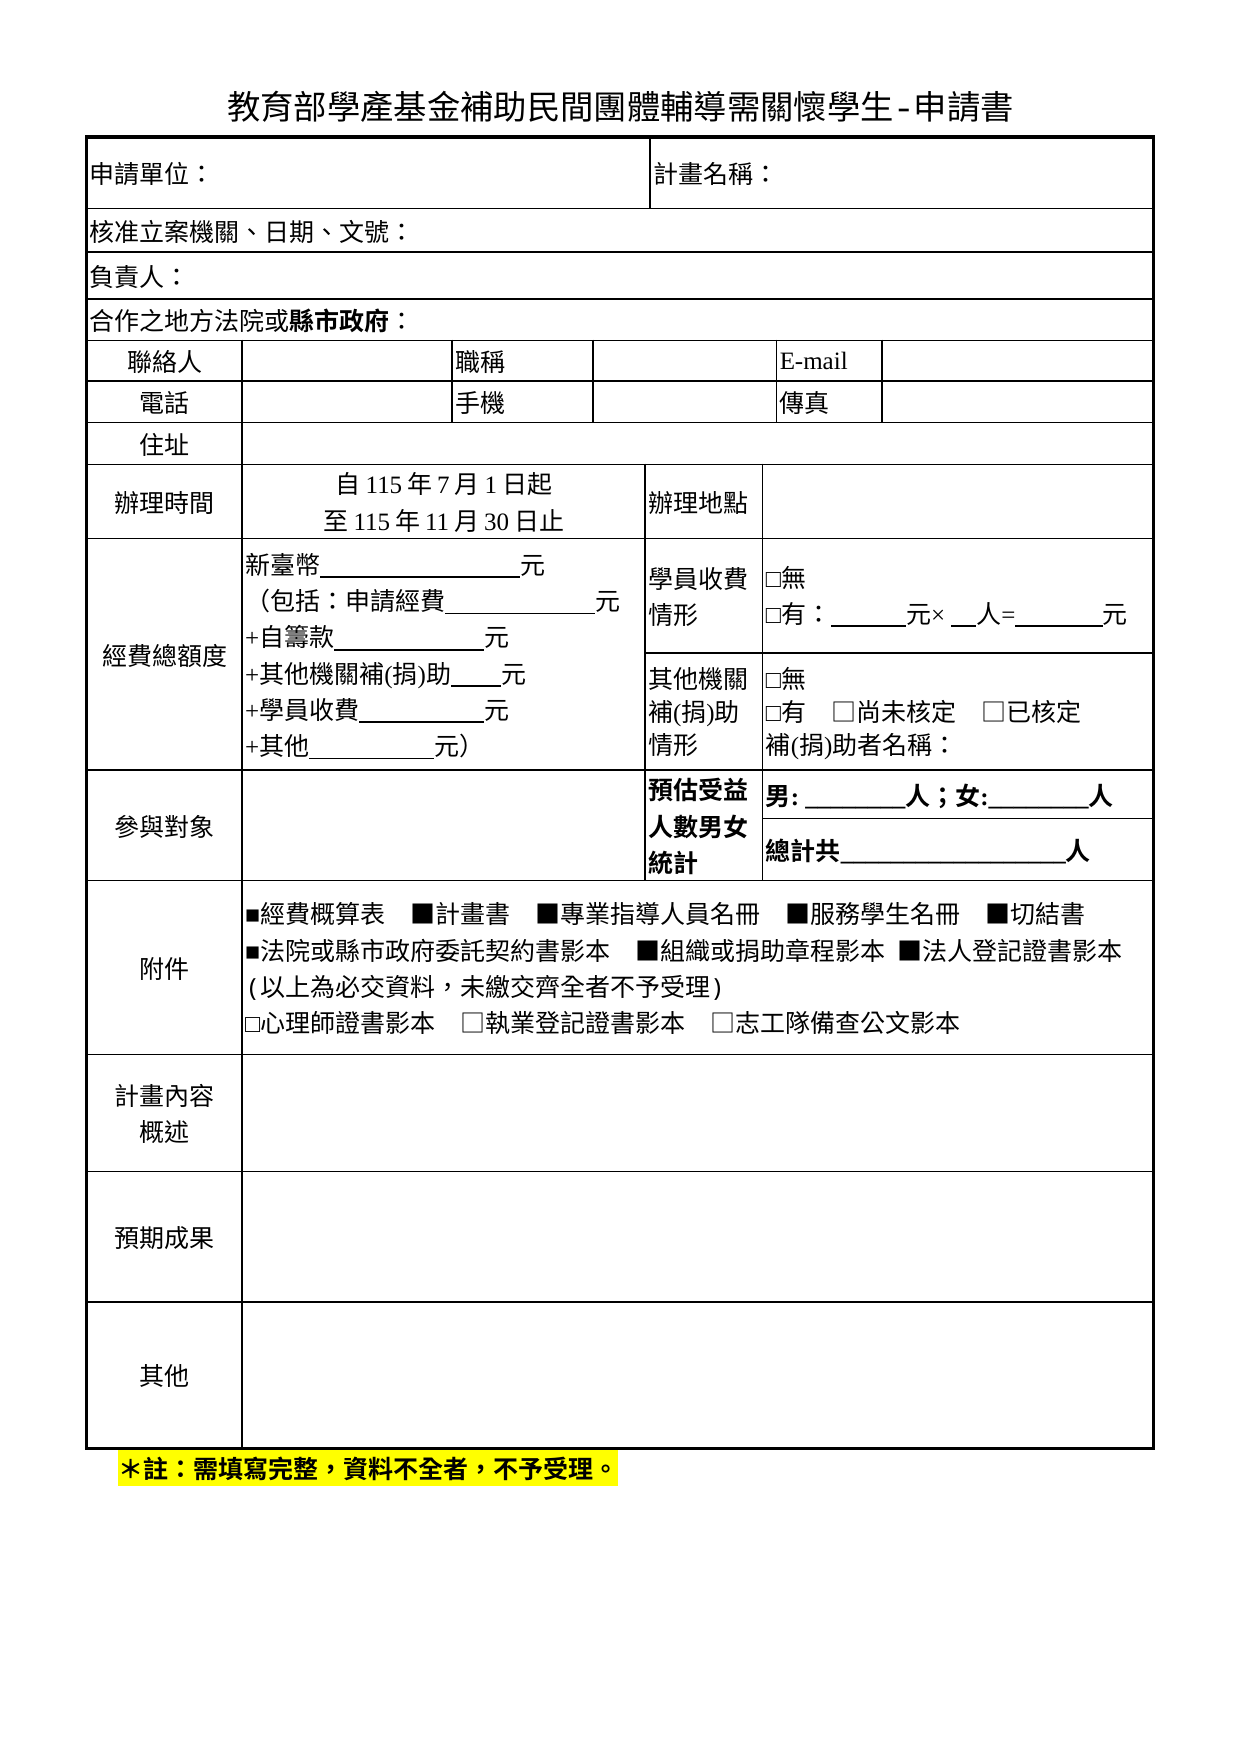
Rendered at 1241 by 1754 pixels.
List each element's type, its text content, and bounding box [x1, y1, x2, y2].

table_cell 其他 [88, 1303, 241, 1447]
table_cell □無 □有： 元× 人= 元 [763, 539, 1152, 652]
table_cell 參與對象 [88, 771, 241, 879]
table_cell 其他機關補(捐)助情形 [646, 654, 762, 769]
table_cell 新臺幣 元 （包括：申請經費 元 +自籌款 元 +其他機關補(捐)助 元 +學員收費 元 +其他 元） [243, 539, 644, 769]
table_header 計畫名稱： [651, 139, 1152, 208]
table_cell 學員收費情形 [646, 539, 762, 652]
table_cell [594, 382, 776, 422]
table_cell 負責人： [88, 253, 1152, 298]
table_cell [594, 341, 776, 380]
table_cell 自115年7月1日起 至115年11月30日止 [243, 465, 644, 537]
text 教育部學產基金補助民間團體輔導需關懷學生-申請書 [118, 81, 1122, 129]
table_cell 傳真 [777, 382, 881, 422]
table_cell □無 □有 □尚未核定 □已核定 補(捐)助者名稱： [763, 654, 1152, 769]
table_cell E-mail [777, 341, 881, 380]
table_cell 附件 [88, 881, 241, 1053]
table_cell 辦理時間 [88, 465, 241, 537]
table_cell 辦理地點 [646, 465, 762, 537]
table_cell [883, 341, 1152, 380]
table_cell 職稱 [453, 341, 592, 380]
table_cell 預期成果 [88, 1172, 241, 1301]
table_cell 電話 [88, 382, 241, 422]
table_cell 住址 [88, 423, 241, 463]
table_cell [243, 341, 451, 380]
table_cell ■經費概算表 ■計畫書 ■專業指導人員名冊 ■服務學生名冊 ■切結書 ■法院或縣市政府委託契約書影本 ■組織或捐助章程影本 ■法人登記證書影本 (以上為必交資料，未繳交齊全者不予受理) □心理師證書影本 □執業登記證書影本 □志工隊備查公文影本 [243, 881, 1152, 1053]
table_cell 手機 [453, 382, 592, 422]
table_cell 預估受益人數男女統計 [646, 771, 762, 879]
table_cell [243, 382, 451, 422]
table_cell [883, 382, 1152, 422]
table_cell 聯絡人 [88, 341, 241, 380]
table_cell 核准立案機關、日期、文號： [88, 209, 1152, 251]
table_cell [243, 1172, 1152, 1301]
table_cell [243, 1055, 1152, 1171]
table_cell [243, 1303, 1152, 1447]
table_cell [763, 465, 1152, 537]
table_cell 男: ________人；女:________人 [763, 771, 1152, 818]
table_cell [243, 423, 1152, 463]
table_cell 總計共__________________人 [763, 819, 1152, 879]
text ＊註：需填寫完整，資料不全者，不予受理。 [118, 1450, 1122, 1486]
table_cell 合作之地方法院或縣市政府： [88, 300, 1152, 339]
table_header 申請單位： [88, 139, 649, 208]
table_cell 經費總額度 [88, 539, 241, 769]
table_cell [243, 771, 644, 879]
table_cell 計畫內容 概述 [88, 1055, 241, 1171]
